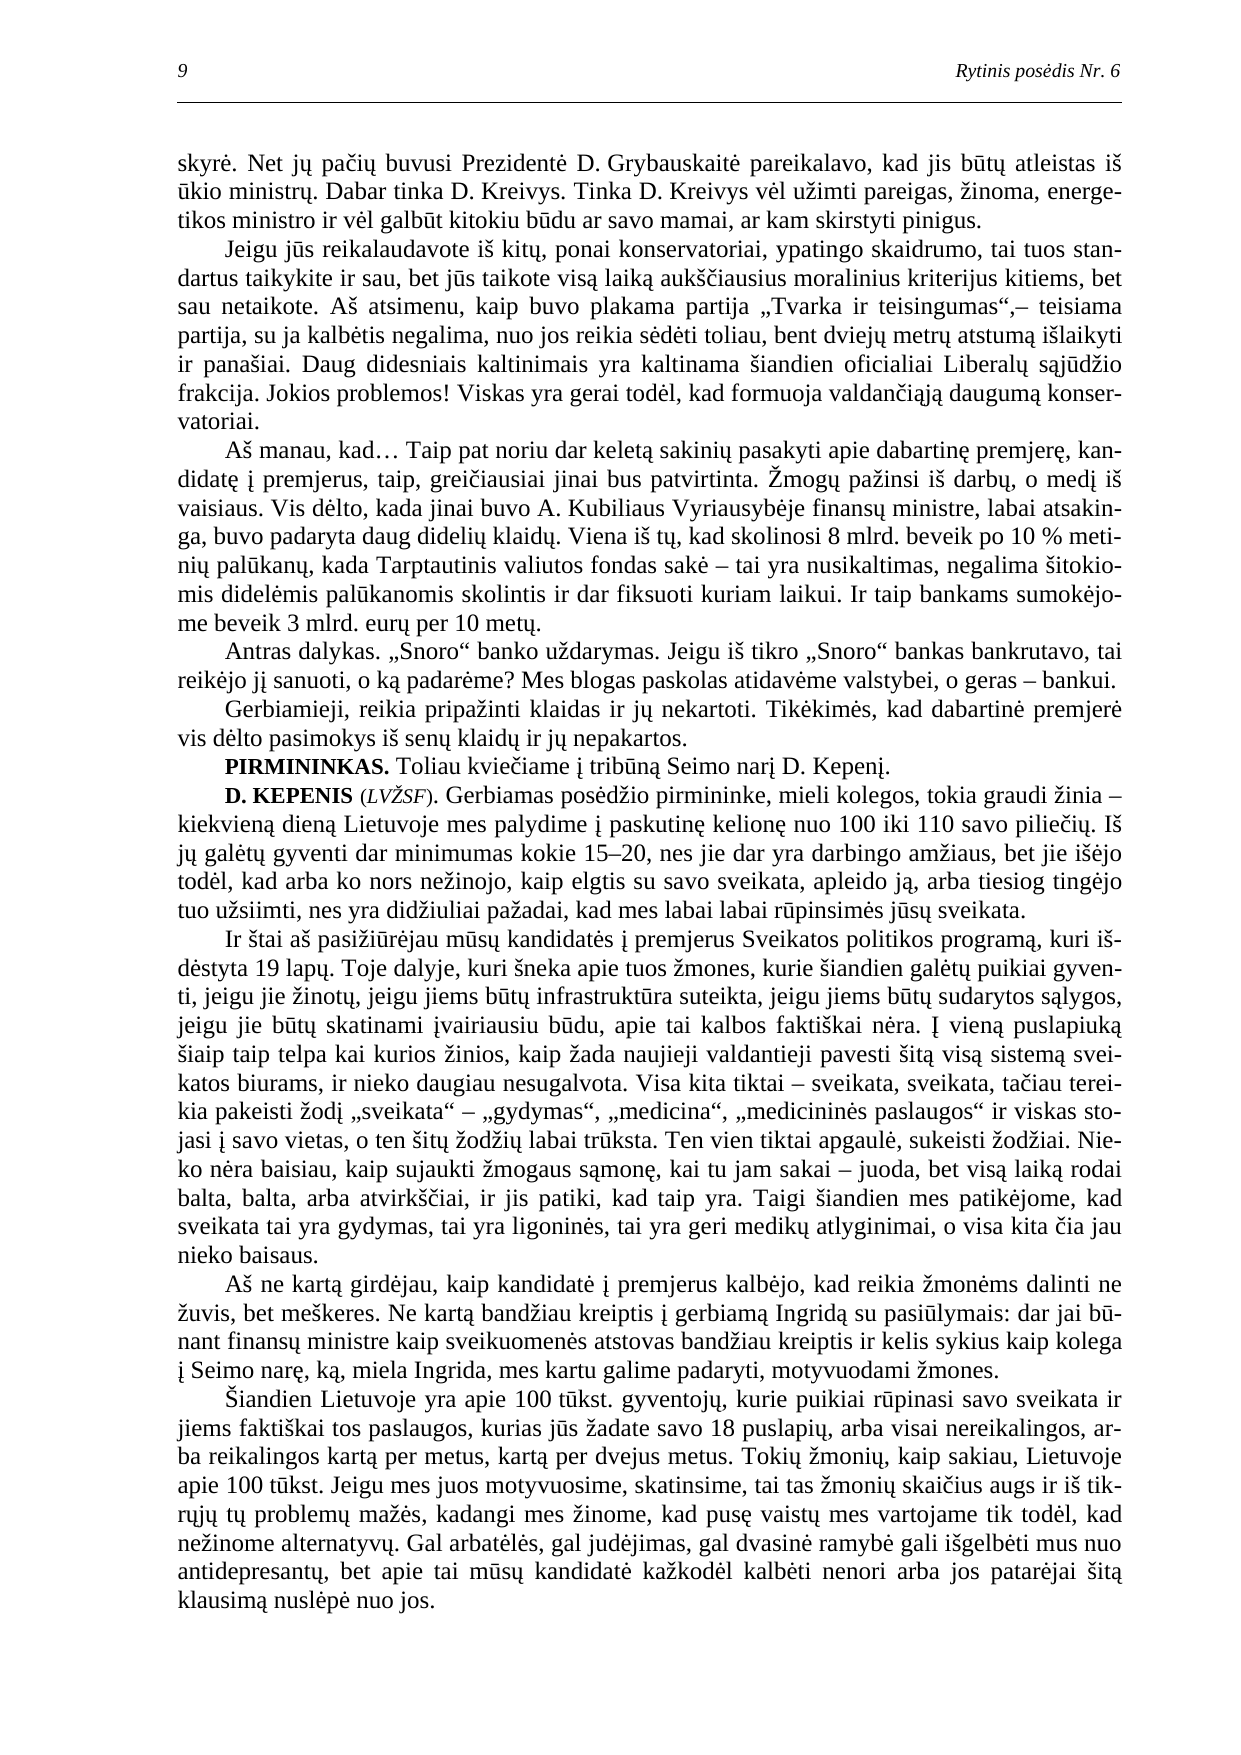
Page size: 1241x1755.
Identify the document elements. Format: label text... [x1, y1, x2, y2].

text Ant­ras da­ly­kas. „Sno­ro“ ban­ko už­da­ry­mas. Jei­gu iš tik­ro „Sno­ro“ ban­kas ban­kru­ta­vo, tai rei­kė­jo jį sa­nuo­ti, o ką pa­da­rė­me? Mes blo­gas pa­sko­las ati­da­vėme vals­ty­bei, o ge­ras – ban­kui. [177, 636, 1122, 694]
text Ger­bia­mie­ji, rei­kia pri­pa­žin­ti klai­das ir jų ne­kar­to­ti. Ti­kė­ki­mės, kad da­bar­ti­nė prem­je­rė vis dėl­to pa­si­mo­kys iš se­nų klai­dų ir jų ne­pa­kar­tos. [177, 694, 1122, 751]
text Ir štai aš pa­si­žiū­rė­jau mū­sų kan­di­da­tės į prem­je­rus Svei­ka­tos po­li­ti­kos pro­gra­mą, ku­ri iš­dės­ty­ta 19 la­pų. Toje da­lyje, ku­ri šne­ka apie tuos žmo­nes, ku­rie šian­dien ga­lė­tų pui­kiai gy­ven­ti, jei­gu jie ži­no­tų, jei­gu jiems bū­tų in­fra­struk­tū­ra su­teik­ta, jei­gu jiems bū­tų su­da­ry­tos są­ly­gos, jei­gu jie bū­tų ska­ti­na­mi įvai­riau­siu bū­du, apie tai kal­bos fak­tiš­kai nė­ra. Į vie­ną pus­la­piu­ką šiaip taip tel­pa kai ku­rios ži­nios, kaip ža­da nau­jie­ji val­dan­tie­ji pa­ves­ti ši­tą vi­są sis­te­mą svei­katos biu­rams, ir nie­ko dau­giau ne­su­gal­vo­ta. Vi­sa ki­ta tik­tai – svei­ka­ta, svei­ka­ta, ta­čiau te­rei­kia pa­keis­ti žo­dį „svei­ka­ta“ – „gy­dy­mas“, „me­di­ci­na“, „me­di­ci­ni­nės pa­slau­gos“ ir vis­kas sto­ja­si į sa­vo vie­tas, o ten ši­tų žo­džių la­bai trūks­ta. Ten vien tik­tai ap­gau­lė, su­keis­ti žo­džiai. Nie­ko nė­ra bai­siau, kaip su­jauk­ti žmo­gaus są­mo­nę, kai tu jam sa­kai – juo­da, bet vi­są lai­ką ro­dai bal­ta, bal­ta, ar­ba at­virkš­čiai, ir jis pa­ti­ki, kad taip yra. Tai­gi šian­dien mes pa­ti­kė­jo­me, kad svei­ka­ta tai yra gy­dy­mas, tai yra li­go­ni­nės, tai yra ge­ri me­di­kų at­ly­gi­ni­mai, o vi­sa ki­ta čia jau nie­ko bai­saus. [177, 924, 1122, 1269]
text Aš ma­nau, kad… Taip pat no­riu dar ke­le­tą sa­ki­nių pa­sa­ky­ti apie da­bar­ti­nę prem­je­rę, kan­di­da­tę į prem­je­rus, taip, grei­čiau­siai ji­nai bus pa­tvir­tin­ta. Žmo­gų pa­žin­si iš dar­bų, o me­dį iš vai­siaus. Vis dėl­to, ka­da ji­nai bu­vo A. Ku­bi­liaus Vy­riau­sy­bė­je fi­nan­sų mi­nist­re, la­bai at­sa­kin­ga, bu­vo pa­da­ry­ta daug di­de­lių klai­dų. Vie­na iš tų, kad sko­li­no­si 8 mlrd. be­veik po 10 % me­ti­nių pa­lū­ka­nų, ka­da Tarp­tau­ti­nis va­liu­tos fon­das sa­kė – tai yra nu­si­kal­ti­mas, ne­ga­li­ma ši­to­kio­mis di­de­lė­mis pa­lū­ka­no­mis sko­lin­tis ir dar fik­suo­ti ku­riam lai­kui. Ir taip ban­kams su­mo­kė­jo­me be­veik 3 mlrd. eu­rų per 10 me­tų. [177, 435, 1122, 636]
text Jei­gu jūs rei­ka­lau­da­vo­te iš ki­tų, po­nai kon­ser­va­to­riai, ypa­tin­go skaid­ru­mo, tai tuos stan­dar­tus tai­ky­ki­te ir sau, bet jūs tai­ko­te vi­są lai­ką aukš­čiau­sius mo­ra­li­nius kri­te­ri­jus ki­tiems, bet sau ne­tai­ko­te. Aš at­si­me­nu, kaip bu­vo pla­ka­ma par­ti­ja „Tvar­ka ir tei­sin­gu­mas“,– tei­sia­ma parti­ja, su ja kal­bė­tis ne­ga­li­ma, nuo jos rei­kia sė­dė­ti to­liau, bent dvie­jų met­rų at­stu­mą iš­lai­ky­ti ir pa­na­šiai. Daug di­des­niais kal­ti­ni­mais yra kal­ti­na­ma šian­dien ofi­cia­liai Li­be­ra­lų są­jū­džio frak­ci­ja. Jo­kios pro­ble­mos! Vis­kas yra ge­rai to­dėl, kad for­muo­ja val­dan­či­ą­ją dau­gu­mą kon­ser­va­to­riai. [177, 234, 1122, 435]
text Aš ne kar­tą gir­dė­jau, kaip kan­di­da­tė į prem­je­rus kal­bė­jo, kad rei­kia žmo­nėms da­lin­ti ne žu­vis, bet meš­ke­res. Ne kar­tą ban­džiau kreip­tis į ger­bia­mą In­gri­dą su pa­siū­ly­mais: dar jai bū­nant fi­nan­sų mi­nist­re kaip svei­kuo­me­nės at­sto­vas ban­džiau kreip­tis ir ke­lis sy­kius kaip ko­le­ga į Sei­mo na­rę, ką, mie­la In­gri­da, mes kar­tu ga­li­me pa­da­ry­ti, mo­ty­vuo­da­mi žmo­nes. [177, 1269, 1122, 1384]
text sky­rė. Net jų pa­čių bu­vu­si Pre­zi­den­tė D. Gry­baus­kai­tė pa­rei­ka­la­vo, kad jis bū­tų at­leis­tas iš ūkio mi­nist­rų. Da­bar tin­ka D. Krei­vys. Tin­ka D. Krei­vys vėl už­im­ti pa­rei­gas, ži­no­ma, ener­ge­ti­kos mi­nist­ro ir vėl gal­būt ki­to­kiu bū­du ar sa­vo ma­mai, ar kam skirs­ty­ti pi­ni­gus. [177, 148, 1122, 234]
text Šian­dien Lie­tu­vo­je yra apie 100 tūkst. gy­ven­to­jų, ku­rie pui­kiai rū­pi­na­si sa­vo svei­ka­ta ir jiems fak­tiš­kai tos pa­slau­gos, ku­rias jūs ža­da­te sa­vo 18 pus­la­pių, ar­ba vi­sai ne­rei­ka­lin­gos, ar­ba rei­ka­lin­gos kar­tą per me­tus, kar­tą per dve­jus me­tus. To­kių žmo­nių, kaip sa­kiau, Lie­tu­vo­je apie 100 tūkst. Jei­gu mes juos mo­ty­vuo­si­me, ska­tin­si­me, tai tas žmo­nių skai­čius augs ir iš tik­rų­jų tų pro­ble­mų ma­žės, ka­dan­gi mes ži­no­me, kad pu­sę vais­tų mes var­to­ja­me tik to­dėl, kad ne­ži­no­me al­ter­na­ty­vų. Gal ar­ba­tė­lės, gal ju­dė­ji­mas, gal dva­si­nė ra­my­bė ga­li iš­gel­bė­ti mus nuo an­ti­dep­re­san­tų, bet apie tai mū­sų kan­di­da­tė kaž­ko­dėl kal­bė­ti ne­no­ri ar­ba jos pa­ta­rė­jai ši­tą klau­si­mą nu­slė­pė nuo jos. [177, 1384, 1122, 1614]
text PIRMININKAS. To­liau kvie­čia­me į tri­bū­ną Sei­mo na­rį D. Ke­pe­nį. [177, 751, 1122, 780]
text D. KEPENIS (LVŽSF). Ger­bia­mas po­sė­džio pir­mi­nin­ke, mie­li ko­le­gos, to­kia grau­di ži­nia – kiek­vie­ną die­ną Lie­tu­vo­je mes pa­ly­di­me į pas­ku­ti­nę ke­lio­nę nuo 100 iki 110 sa­vo pi­lie­čių. Iš jų ga­lė­tų gy­ven­ti dar mi­ni­mu­mas ko­kie 15–20, nes jie dar yra dar­bin­go am­žiaus, bet jie iš­ėjo to­dėl, kad ar­ba ko nors ne­ži­no­jo, kaip elg­tis su sa­vo svei­ka­ta, ap­lei­do ją, ar­ba tie­siog tin­gė­jo tuo už­si­im­ti, nes yra di­džiu­liai pa­ža­dai, kad mes la­bai la­bai rū­pin­si­mės jū­sų svei­ka­ta. [177, 780, 1122, 924]
